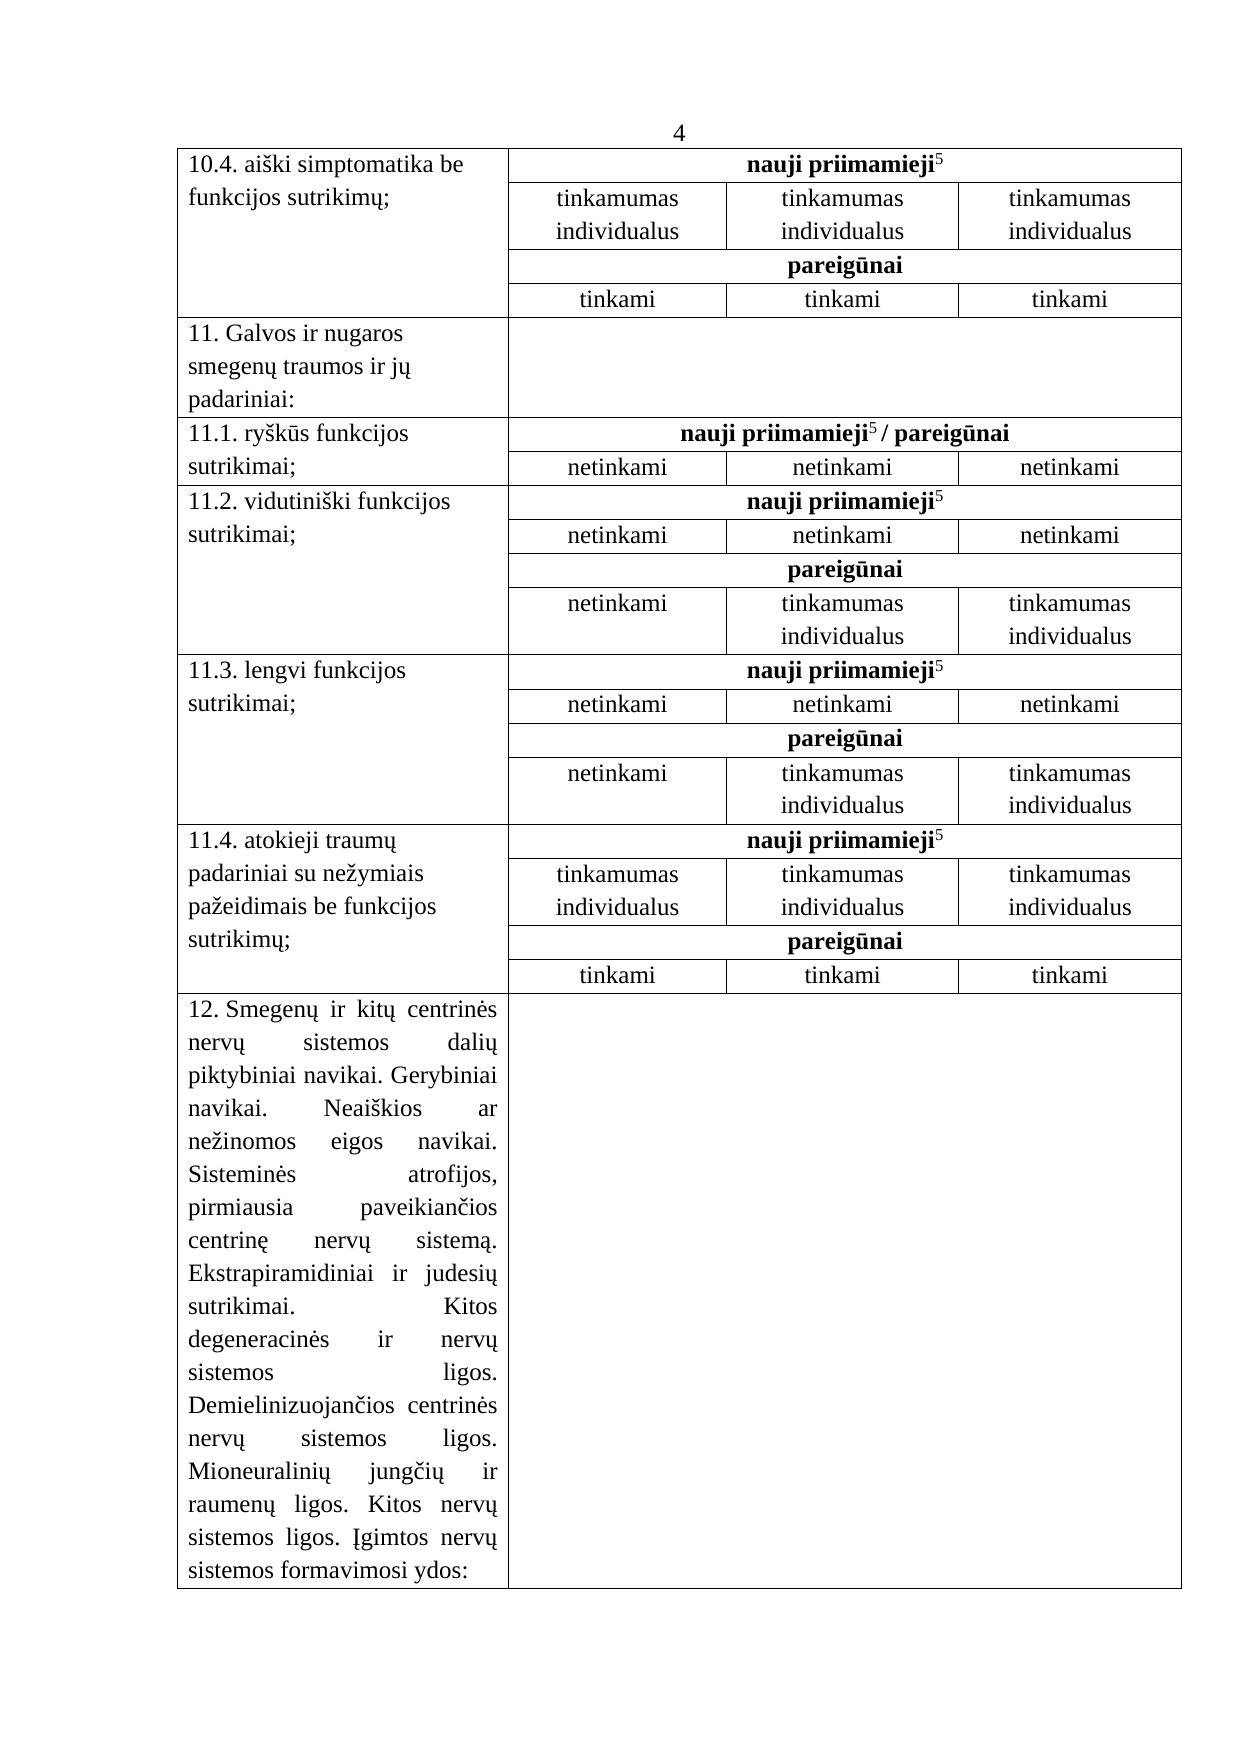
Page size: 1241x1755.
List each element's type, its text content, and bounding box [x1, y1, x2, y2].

table_cell [509, 994, 1181, 1588]
table_cell tinkamumas individualus [959, 859, 1181, 925]
table_cell 11.1. ryškūs funkcijos sutrikimai; [178, 418, 508, 485]
table_cell nauji priimamieji5 / pareigūnai [509, 418, 1181, 451]
table_cell tinkami [959, 960, 1181, 993]
table_cell 11.2. vidutiniški funkcijos sutrikimai; [178, 486, 508, 654]
table_cell netinkami [509, 520, 726, 553]
table_cell pareigūnai [509, 554, 1181, 587]
table_cell tinkamumas individualus [959, 758, 1181, 824]
table_cell tinkamumas individualus [727, 183, 958, 249]
table_cell netinkami [727, 452, 958, 485]
table_cell pareigūnai [509, 926, 1181, 959]
table_cell nauji priimamieji5 [509, 825, 1181, 858]
table_cell tinkamumas individualus [727, 758, 958, 824]
table_cell netinkami [727, 520, 958, 553]
table_cell 11.3. lengvi funkcijos sutrikimai; [178, 655, 508, 824]
table_cell tinkamumas individualus [509, 859, 726, 925]
table_cell 10.4. aiški simptomatika be funkcijos sutrikimų; [178, 149, 508, 317]
table_cell tinkamumas individualus [727, 859, 958, 925]
table_cell 12. Smegenų ir kitų centrinės nervų sistemos dalių piktybiniai navikai. Gerybiniai navikai. Neaiškios ar nežinomos eigos navikai. Sisteminės atrofijos, pirmiausia paveikiančios centrinę nervų sistemą. Ekstrapiramidiniai ir judesių sutrikimai. Kitos degeneracinės ir nervų sistemos ligos. Demielinizuojančios centrinės nervų sistemos ligos. Mioneuralinių jungčių ir raumenų ligos. Kitos nervų sistemos ligos. Įgimtos nervų sistemos formavimosi ydos: [178, 994, 508, 1588]
table_cell netinkami [959, 520, 1181, 553]
table_cell pareigūnai [509, 250, 1181, 283]
table_cell netinkami [959, 690, 1181, 722]
table_cell nauji priimamieji5 [509, 486, 1181, 519]
table_cell nauji priimamieji5 [509, 655, 1181, 688]
table_cell tinkamumas individualus [959, 183, 1181, 249]
table_cell tinkamumas individualus [959, 588, 1181, 654]
table_cell tinkamumas individualus [727, 588, 958, 654]
table_cell pareigūnai [509, 724, 1181, 757]
table_cell netinkami [509, 452, 726, 485]
table_cell netinkami [509, 758, 726, 824]
table_cell netinkami [959, 452, 1181, 485]
table_cell netinkami [509, 690, 726, 722]
table_cell tinkamumas individualus [509, 183, 726, 249]
table_cell netinkami [727, 690, 958, 722]
table_cell 11.4. atokieji traumų padariniai su nežymiais pažeidimais be funkcijos sutrikimų; [178, 825, 508, 993]
table_cell [509, 318, 1181, 417]
table_cell tinkami [509, 284, 726, 317]
table_cell nauji priimamieji5 [509, 149, 1181, 182]
table_cell tinkami [509, 960, 726, 993]
table_cell tinkami [959, 284, 1181, 317]
table_cell tinkami [727, 960, 958, 993]
table_cell tinkami [727, 284, 958, 317]
table_cell netinkami [509, 588, 726, 654]
table_cell 11. Galvos ir nugaros smegenų traumos ir jų padariniai: [178, 318, 508, 417]
